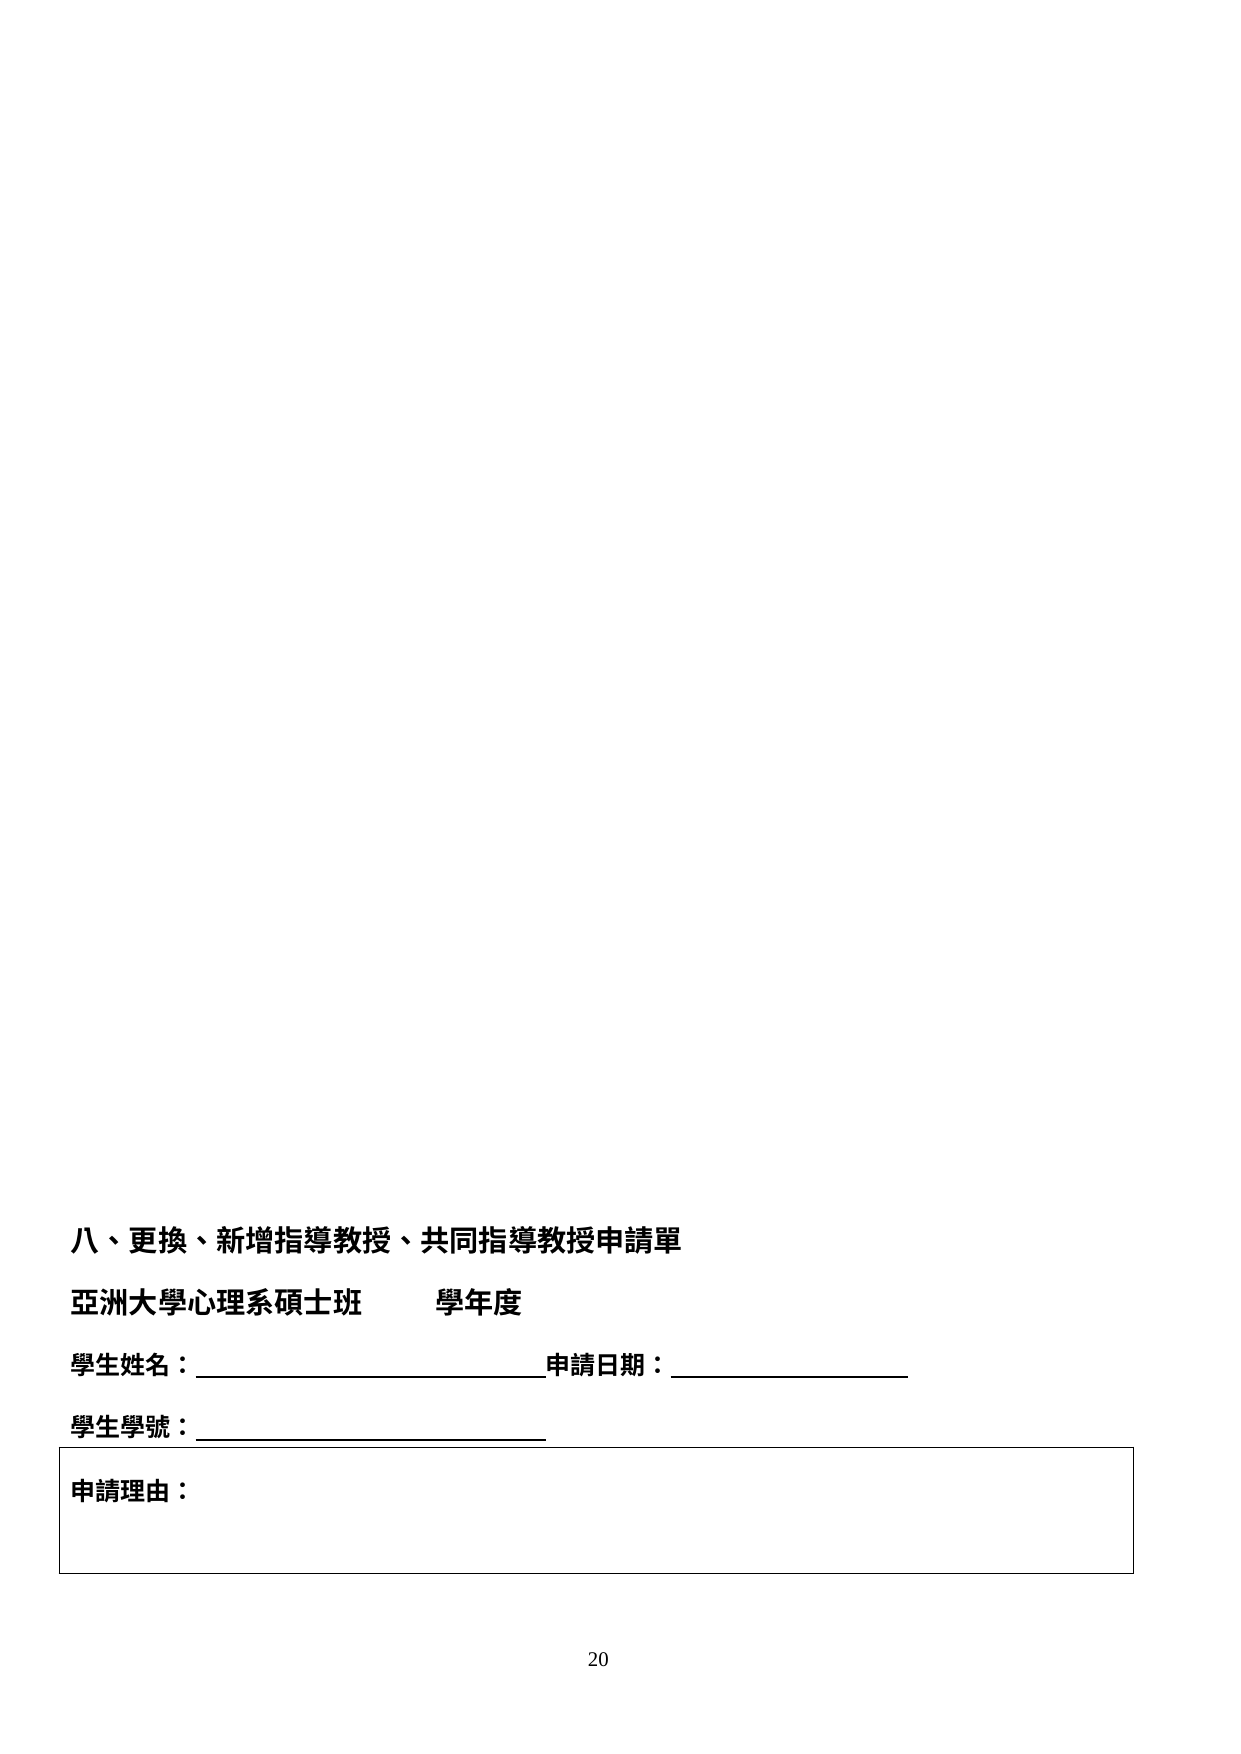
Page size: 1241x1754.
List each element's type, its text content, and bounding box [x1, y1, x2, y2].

table_header 八、更換、新增指導教授、共同指導教授申請單 亞洲大學心理系碩士班 學年度 [59, 1197, 1133, 1322]
table_cell 學生姓名： 申請日期： [59, 1322, 1133, 1384]
table_cell 學生學號： [59, 1384, 1133, 1447]
table_cell 申請理由： [60, 1448, 1133, 1573]
